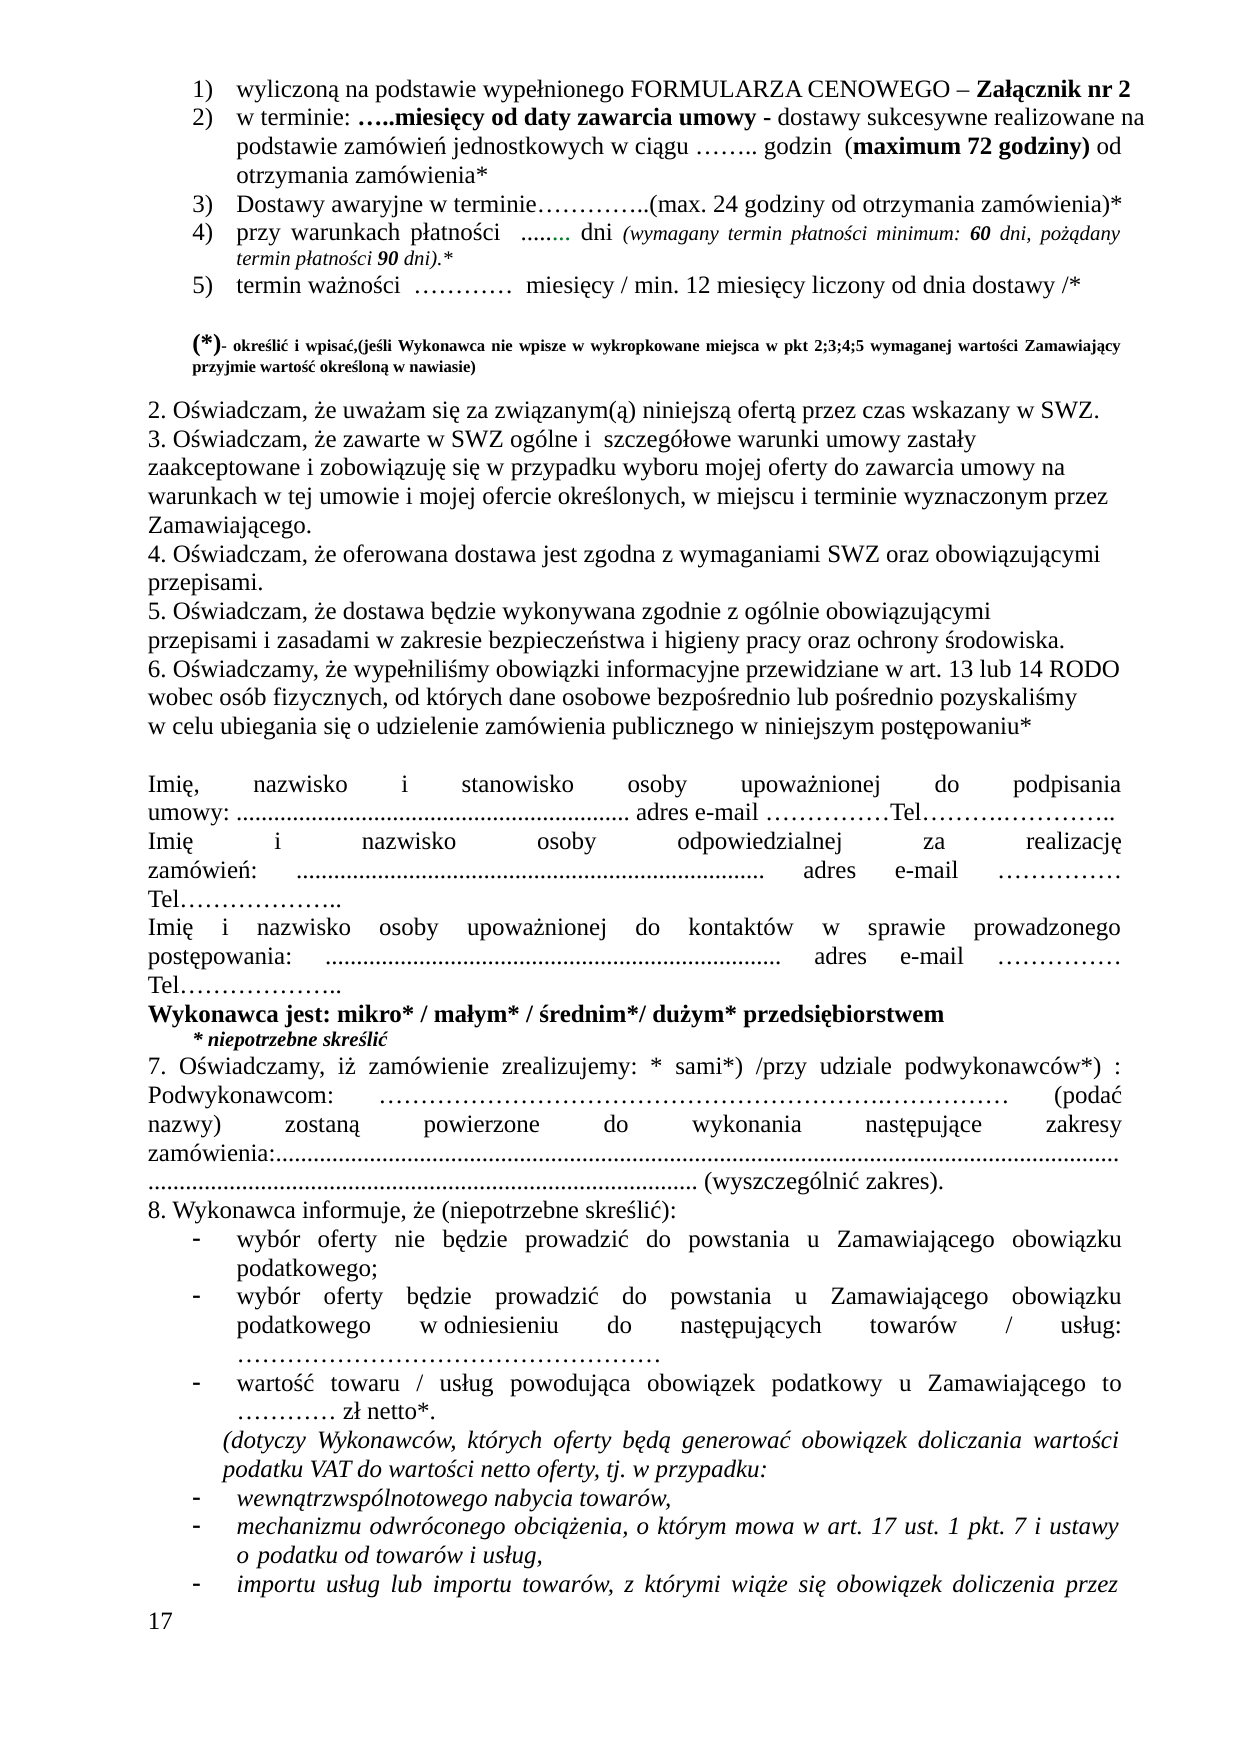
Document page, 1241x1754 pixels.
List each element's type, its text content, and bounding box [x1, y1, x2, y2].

text (dotyczy Wykonawców, których oferty będą generować obowiązek doliczania wartości podatku VAT do wartości netto oferty, tj. w przypadku: [223, 1425, 1122, 1483]
text * niepotrzebne skreślić [192, 1027, 1122, 1051]
text 8. Wykonawca informuje, że (niepotrzebne skreślić): [148, 1195, 1122, 1224]
list mechanizmu odwróconego obciążenia, o którym mowa w art. 17 ust. 1 pkt. 7 i ustawy o podatku od towarów i usług, [192, 1511, 1122, 1569]
text Imię i nazwisko osoby upoważnionej do kontaktów w sprawie prowadzonego postępowania: ......................................................................... adres e-mail ……………Tel……………….. [148, 912, 1122, 999]
list importu usług lub importu towarów, z którymi wiąże się obowiązek doliczenia przez [192, 1569, 1122, 1598]
text 2. Oświadczam, że uważam się za związanym(ą) niniejszą ofertą przez czas wskazany w SWZ. [148, 395, 1122, 424]
list wartość towaru / usług powodująca obowiązek podatkowy u Zamawiającego to ………… zł netto*. [192, 1368, 1122, 1425]
list termin ważności ………… miesięcy / min. 12 miesięcy liczony od dnia dostawy /* [192, 270, 1122, 299]
text 4. Oświadczam, że oferowana dostawa jest zgodna z wymaganiami SWZ oraz obowiązującymi przepisami. [148, 539, 1122, 596]
list Dostawy awaryjne w terminie…………..(max. 24 godziny od otrzymania zamówienia)* [192, 189, 1226, 217]
list w terminie: …..miesięcy od daty zawarcia umowy - dostawy sukcesywne realizowane na podstawie zamówień jednostkowych w ciągu …….. godzin (maximum 72 godziny) od otrzymania zamówienia* [192, 102, 1226, 189]
text Wykonawca jest: mikro* / małym* / średnim*/ dużym* przedsiębiorstwem [148, 999, 1122, 1027]
list wybór oferty będzie prowadzić do powstania u Zamawiającego obowiązku podatkowego w odniesieniu do następujących towarów / usług: …………………………………………… [192, 1281, 1122, 1368]
list wybór oferty nie będzie prowadzić do powstania u Zamawiającego obowiązku podatkowego; [192, 1224, 1122, 1281]
text 5. Oświadczam, że dostawa będzie wykonywana zgodnie z ogólnie obowiązującymi przepisami i zasadami w zakresie bezpieczeństwa i higieny pracy oraz ochrony środowiska. [148, 596, 1122, 654]
text 6. Oświadczamy, że wypełniliśmy obowiązki informacyjne przewidziane w art. 13 lub 14 RODO wobec osób fizycznych, od których dane osobowe bezpośrednio lub pośrednio pozyskaliśmy w celu ubiegania się o udzielenie zamówienia publicznego w niniejszym postępowaniu* [148, 654, 1122, 740]
text 3. Oświadczam, że zawarte w SWZ ogólne i szczegółowe warunki umowy zastały zaakceptowane i zobowiązuję się w przypadku wyboru mojej oferty do zawarcia umowy na warunkach w tej umowie i mojej ofercie określonych, w miejscu i terminie wyznaczonym przez Zamawiającego. [148, 424, 1122, 539]
list przy warunkach płatności ........ dni (wymagany termin płatności minimum: 60 dni, pożądany termin płatności 90 dni).* [192, 217, 1122, 270]
text Imię i nazwisko osoby odpowiedzialnej za realizację zamówień: ........................................................................... adres e-mail ……………Tel……………….. [148, 826, 1122, 912]
list wewnątrzwspólnotowego nabycia towarów, [192, 1483, 1122, 1511]
text (*)- określić i wpisać,(jeśli Wykonawca nie wpisze w wykropkowane miejsca w pkt 2;3;4;5 wymaganej wartości Zamawiający przyjmie wartość określoną w nawiasie) [192, 328, 1122, 376]
text 7. Oświadczamy, iż zamówienie zrealizujemy: * sami*) /przy udziale podwykonawców*) : Podwykonawcom: …………………………………………………….…………… (podać nazwy) zostaną powierzone do wykonania następujące zakresy zamówienia:............................................................................................................................................................................................................................... (wyszczególnić zakres). [148, 1051, 1122, 1195]
list wyliczoną na podstawie wypełnionego FORMULARZA CENOWEGO – Załącznik nr 2 [192, 74, 1226, 102]
text Imię, nazwisko i stanowisko osoby upoważnionej do podpisania umowy: ............................................................... adres e-mail ……………Tel……….………….. [148, 769, 1122, 826]
